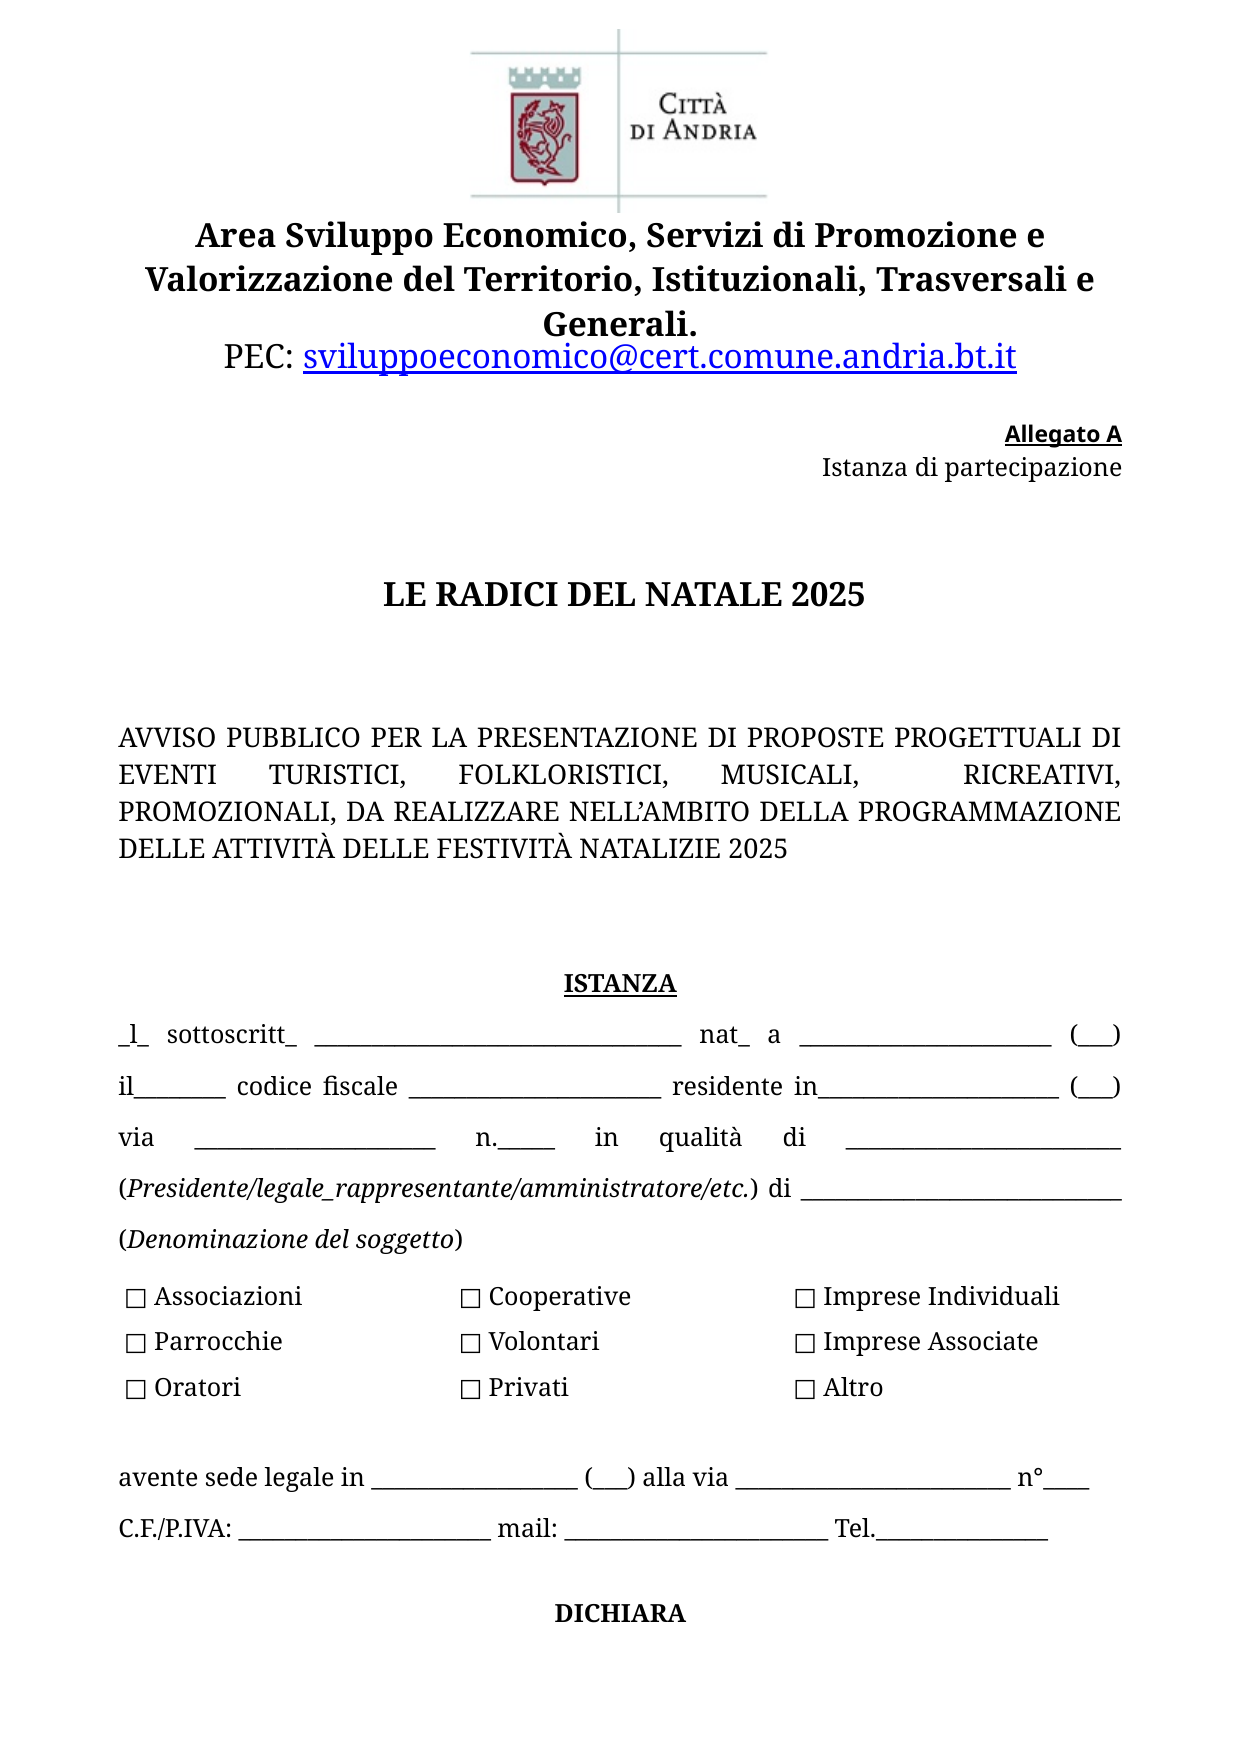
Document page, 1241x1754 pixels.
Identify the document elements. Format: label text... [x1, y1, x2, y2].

text ISTANZA [118, 966, 1122, 1000]
table_cell □ Volontari [453, 1318, 787, 1363]
text _l_ sottoscritt_ ________________________________ nat_ a ______________________ (___) il________ codice fiscale ______________________ residente in_____________________ (___) via _____________________ n._____ in qualità di ________________________ (Presidente/legale_rappresentante/amministratore/etc.) di ____________________________ (Denominazione del soggetto) [118, 1017, 1122, 1255]
text PEC: sviluppoeconomico@cert.comune.andria.bt.it [118, 346, 617, 375]
text LE RADICI DEL NATALE 2025 [177, 570, 1063, 616]
table_cell □ Imprese Associate [788, 1318, 1122, 1363]
table_cell □ Privati [453, 1364, 787, 1409]
table_header □ Imprese Individuali [788, 1273, 1122, 1318]
table_cell □ Altro [788, 1364, 1122, 1409]
title Area Sviluppo Economico, Servizi di Promozione e Valorizzazione del Territorio, Istituzionali, Trasversali e Generali. [118, 118, 1122, 346]
text Istanza di partecipazione [118, 449, 1122, 483]
table_header □ Cooperative [453, 1273, 787, 1318]
text PEC: sviluppoeconomico@cert.comune.andria.bt.it [407, 346, 1122, 375]
table_cell □ Parrocchie [118, 1318, 453, 1363]
text avente sede legale in __________________ (___) alla via ________________________ n°____ C.F./P.IVA: ______________________ mail: _______________________ Tel._______________ [118, 1460, 1122, 1545]
table_header □ Associazioni [118, 1273, 453, 1318]
table_cell □ Oratori [118, 1364, 453, 1409]
text Allegato A [118, 418, 1122, 449]
text DICHIARA [118, 1596, 1122, 1630]
text AVVISO PUBBLICO PER LA PRESENTAZIONE DI PROPOSTE PROGETTUALI DI EVENTI TURISTICI, FOLKLORISTICI, MUSICALI, RICREATIVI, PROMOZIONALI, DA REALIZZARE NELL’AMBITO DELLA PROGRAMMAZIONE DELLE ATTIVITÀ DELLE FESTIVITÀ NATALIZIE 2025 [118, 719, 1122, 866]
